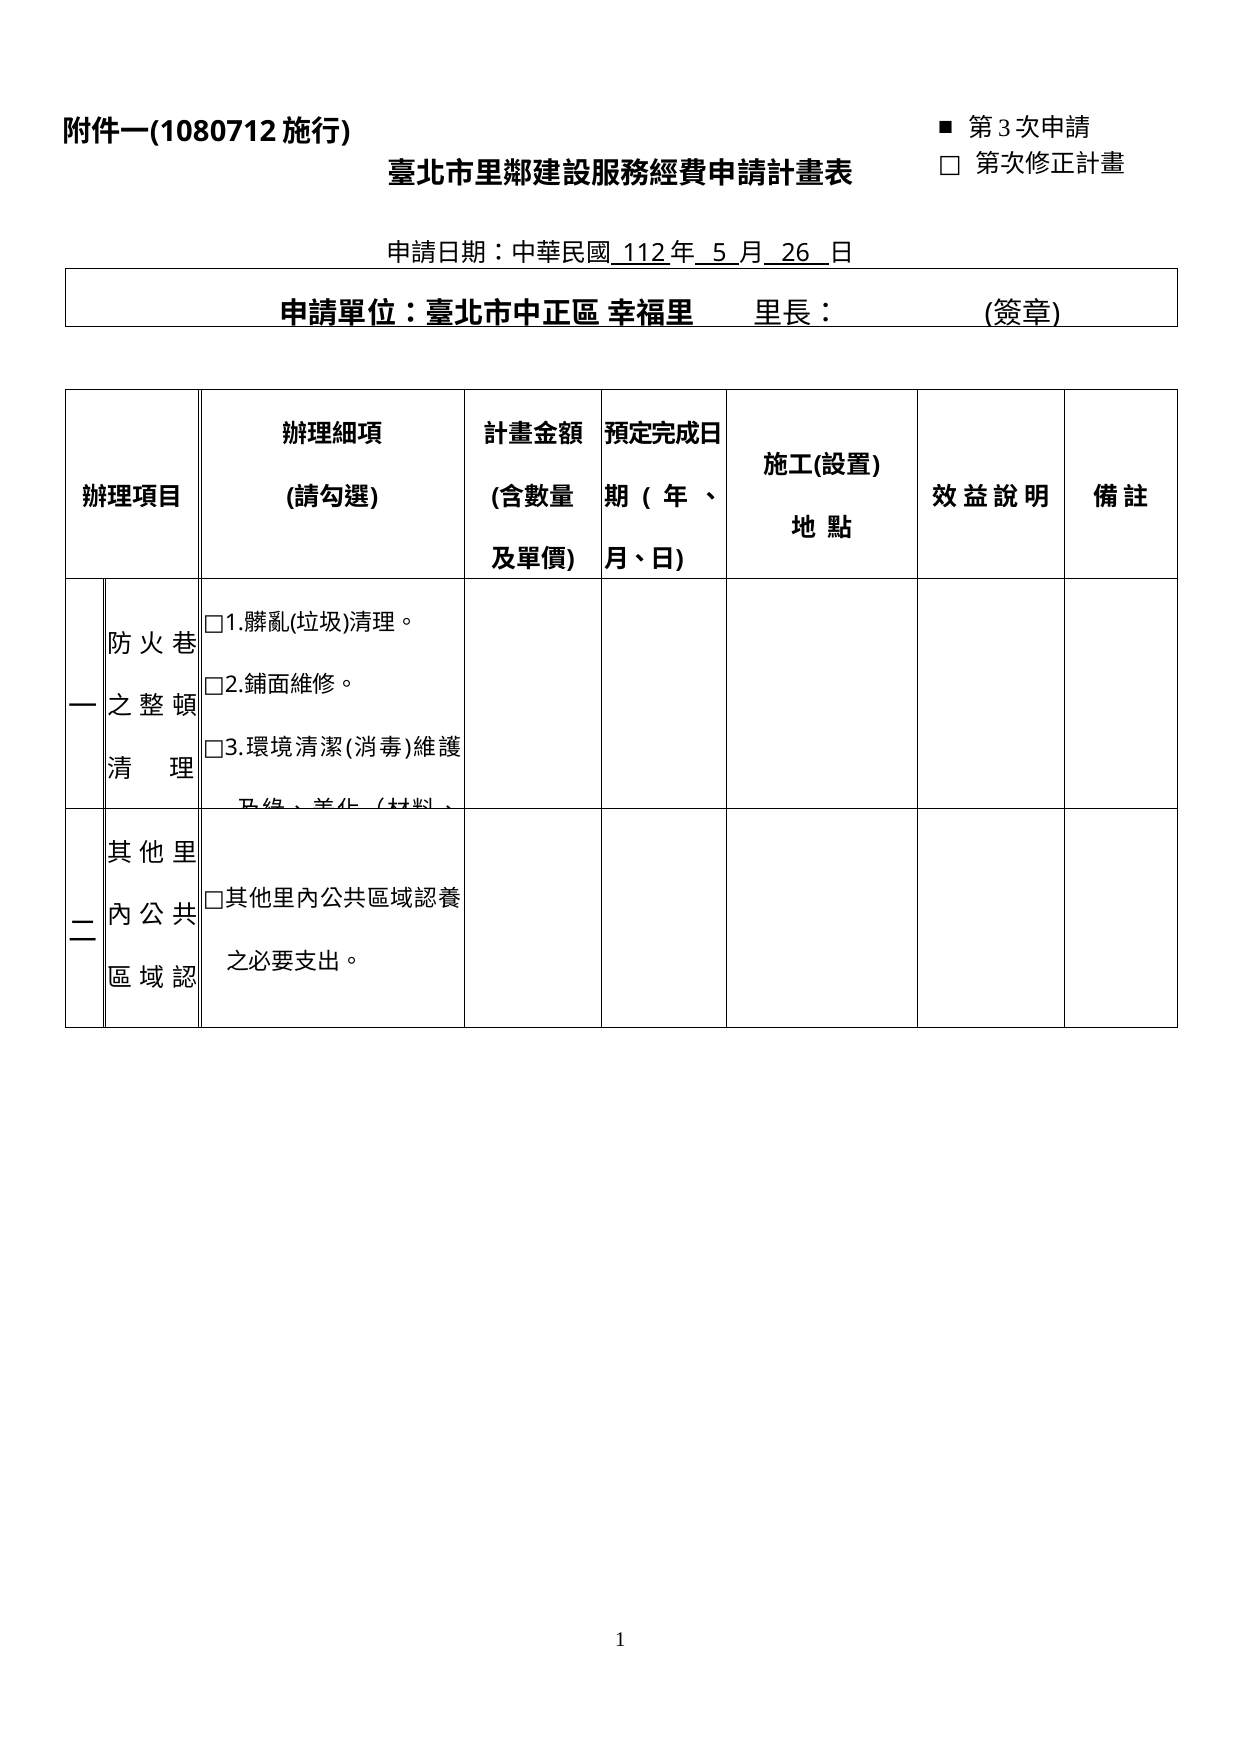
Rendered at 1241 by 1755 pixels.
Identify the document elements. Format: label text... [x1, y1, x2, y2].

text ■ 第3次申請 [938, 107, 1206, 143]
text 申請日期：中華民國 112年 5 月 26 日 [187, 232, 1053, 268]
text [938, 180, 1206, 243]
table_cell [465, 809, 601, 1027]
table_cell □其他里內公共區域認養之必要支出。 [202, 809, 464, 1027]
table_cell 一 [66, 579, 103, 808]
table_header 計畫金額 (含數量 及單價) [465, 390, 601, 578]
table_cell [918, 809, 1064, 1027]
table_header 備 註 [1065, 390, 1177, 578]
table_cell [727, 809, 917, 1027]
table_cell 其他里內公共區域認養之必要支出 [106, 809, 198, 1027]
table_header 施工(設置) 地 點 [727, 390, 917, 578]
table_cell [1065, 809, 1177, 1027]
table_header 效 益 說 明 [918, 390, 1064, 578]
list 第次修正計畫 [938, 143, 1206, 180]
table_cell 防火巷之整頓清理 [106, 579, 198, 808]
table_header 辦理細項 (請勾選) [202, 390, 464, 578]
table_cell [918, 579, 1064, 808]
table_cell 二 [66, 809, 103, 1027]
table_header 預定完成日期(年、月、日) [602, 390, 726, 578]
table_header 辦理項目 [66, 390, 198, 578]
table_cell [727, 579, 917, 808]
table_cell [465, 579, 601, 808]
table_cell [602, 579, 726, 808]
table_cell [602, 809, 726, 1027]
text 臺北市里鄰建設服務經費申請計畫表 [187, 150, 938, 192]
table_header 申請單位：臺北市中正區 幸福里 里長： (簽章) [66, 269, 1177, 326]
text 附件一(1080712施行) [62, 108, 635, 150]
table_cell □1.髒亂(垃圾)清理。 □2.鋪面維修。 □3.環境清潔(消毒)維護及綠、美化（材料、花材、肥料、工資）。 □4.其他有關整頓工作用途。 [202, 579, 464, 808]
table_cell [1065, 579, 1177, 808]
